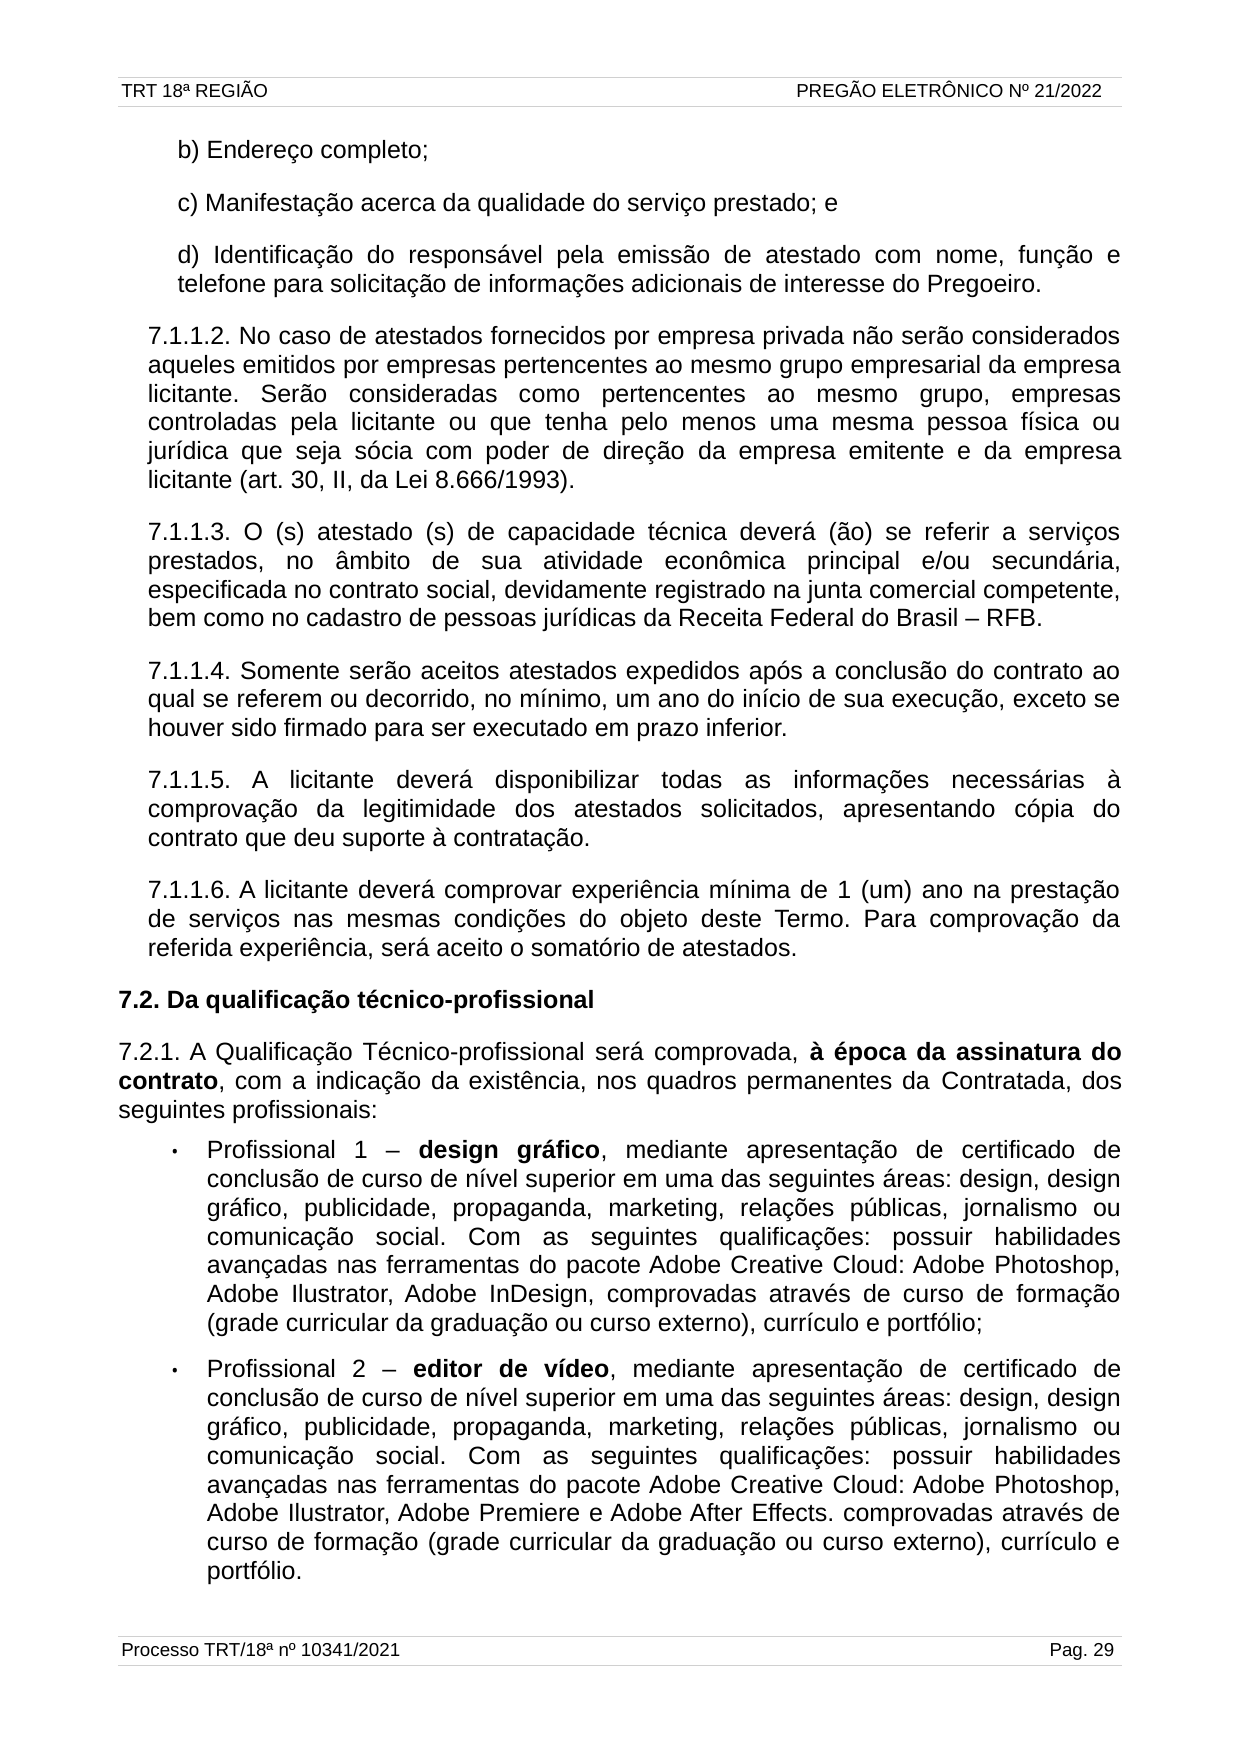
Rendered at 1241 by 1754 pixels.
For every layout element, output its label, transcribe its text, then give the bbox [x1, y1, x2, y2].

text 7.2. Da qualificação técnico-profissional [118, 985, 1122, 1014]
text 7.1.1.6. A licitante deverá comprovar experiência mínima de 1 (um) ano na prestação de serviços nas mesmas condições do objeto deste Termo. Para comprovação da referida experiência, será aceito o somatório de atestados. [148, 875, 1122, 962]
text b) Endereço completo; [177, 136, 1122, 164]
text 7.1.1.3. O (s) atestado (s) de capacidade técnica deverá (ão) se referir a serviços prestados, no âmbito de sua atividade econômica principal e/ou secundária, especificada no contrato social, devidamente registrado na junta comercial competente, bem como no cadastro de pessoas jurídicas da Receita Federal do Brasil – RFB. [148, 517, 1122, 632]
text c) Manifestação acerca da qualidade do serviço prestado; e [177, 188, 1122, 217]
text 7.1.1.2. No caso de atestados fornecidos por empresa privada não serão considerados aqueles emitidos por empresas pertencentes ao mesmo grupo empresarial da empresa licitante. Serão consideradas como pertencentes ao mesmo grupo, empresas controladas pela licitante ou que tenha pelo menos uma mesma pessoa física ou jurídica que seja sócia com poder de direção da empresa emitente e da empresa licitante (art. 30, II, da Lei 8.666/1993). [148, 321, 1122, 494]
text 7.2.1. A Qualificação Técnico-profissional será comprovada, à época da assinatura do contrato, com a indicação da existência, nos quadros permanentes da Contratada, dos seguintes profissionais: [118, 1037, 1122, 1124]
list Profissional 2 – editor de vídeo, mediante apresentação de certificado de conclusão de curso de nível superior em uma das seguintes áreas: design, design gráfico, publicidade, propaganda, marketing, relações públicas, jornalismo ou comunicação social. Com as seguintes qualificações: possuir habilidades avançadas nas ferramentas do pacote Adobe Creative Cloud: Adobe Photoshop, Adobe Ilustrator, Adobe Premiere e Adobe After Effects. comprovadas através de curso de formação (grade curricular da graduação ou curso externo), currículo e portfólio. [171, 1354, 1122, 1584]
text d) Identificação do responsável pela emissão de atestado com nome, função e telefone para solicitação de informações adicionais de interesse do Pregoeiro. [177, 240, 1122, 298]
list Profissional 1 – design gráfico, mediante apresentação de certificado de conclusão de curso de nível superior em uma das seguintes áreas: design, design gráfico, publicidade, propaganda, marketing, relações públicas, jornalismo ou comunicação social. Com as seguintes qualificações: possuir habilidades avançadas nas ferramentas do pacote Adobe Creative Cloud: Adobe Photoshop, Adobe Ilustrator, Adobe InDesign, comprovadas através de curso de formação (grade curricular da graduação ou curso externo), currículo e portfólio; [171, 1135, 1122, 1337]
text 7.1.1.5. A licitante deverá disponibilizar todas as informações necessárias à comprovação da legitimidade dos atestados solicitados, apresentando cópia do contrato que deu suporte à contratação. [148, 766, 1122, 852]
text 7.1.1.4. Somente serão aceitos atestados expedidos após a conclusão do contrato ao qual se referem ou decorrido, no mínimo, um ano do início de sua execução, exceto se houver sido firmado para ser executado em prazo inferior. [148, 656, 1122, 742]
